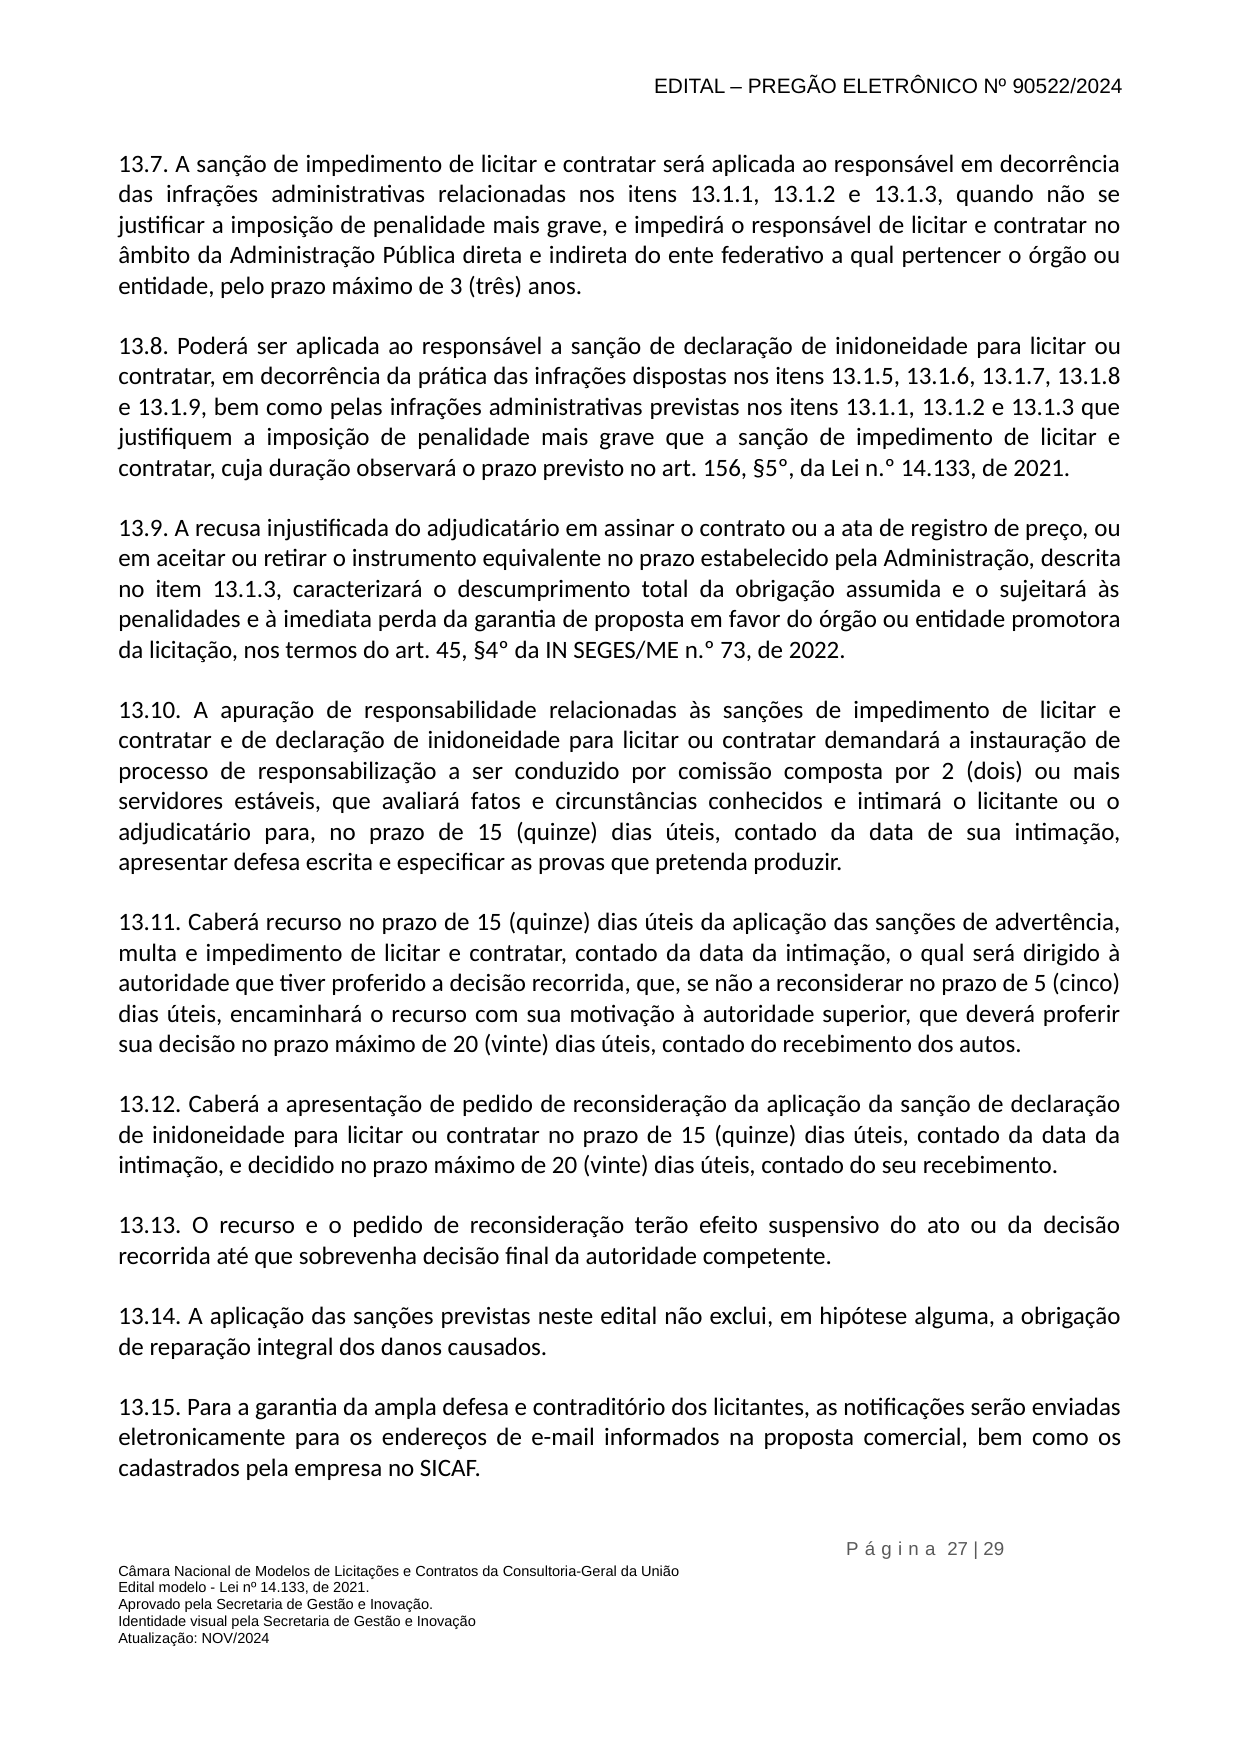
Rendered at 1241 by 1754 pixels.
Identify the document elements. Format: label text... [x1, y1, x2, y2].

text 13.13. O recurso e o pedido de reconsideração terão efeito suspensivo do ato ou da decisão recorrida até que sobrevenha decisão final da autoridade competente. [118, 1210, 1122, 1271]
text 13.8. Poderá ser aplicada ao responsável a sanção de declaração de inidoneidade para licitar ou contratar, em decorrência da prática das infrações dispostas nos itens 13.1.5, 13.1.6, 13.1.7, 13.1.8 e 13.1.9, bem como pelas infrações administrativas previstas nos itens 13.1.1, 13.1.2 e 13.1.3 que justifiquem a imposição de penalidade mais grave que a sanção de impedimento de licitar e contratar, cuja duração observará o prazo previsto no art. 156, §5º, da Lei n.º 14.133, de 2021. [118, 330, 1122, 482]
text 13.9. A recusa injustificada do adjudicatário em assinar o contrato ou a ata de registro de preço, ou em aceitar ou retirar o instrumento equivalente no prazo estabelecido pela Administração, descrita no item 13.1.3, caracterizará o descumprimento total da obrigação assumida e o sujeitará às penalidades e à imediata perda da garantia de proposta em favor do órgão ou entidade promotora da licitação, nos termos do art. 45, §4º da IN SEGES/ME n.º 73, de 2022. [118, 512, 1122, 664]
text 13.11. Caberá recurso no prazo de 15 (quinze) dias úteis da aplicação das sanções de advertência, multa e impedimento de licitar e contratar, contado da data da intimação, o qual será dirigido à autoridade que tiver proferido a decisão recorrida, que, se não a reconsiderar no prazo de 5 (cinco) dias úteis, encaminhará o recurso com sua motivação à autoridade superior, que deverá proferir sua decisão no prazo máximo de 20 (vinte) dias úteis, contado do recebimento dos autos. [118, 907, 1122, 1059]
text 13.15. Para a garantia da ampla defesa e contraditório dos licitantes, as notificações serão enviadas eletronicamente para os endereços de e-mail informados na proposta comercial, bem como os cadastrados pela empresa no SICAF. [118, 1391, 1122, 1482]
text 13.7. A sanção de impedimento de licitar e contratar será aplicada ao responsável em decorrência das infrações administrativas relacionadas nos itens 13.1.1, 13.1.2 e 13.1.3, quando não se justificar a imposição de penalidade mais grave, e impedirá o responsável de licitar e contratar no âmbito da Administração Pública direta e indireta do ente federativo a qual pertencer o órgão ou entidade, pelo prazo máximo de 3 (três) anos. [118, 148, 1122, 300]
text 13.12. Caberá a apresentação de pedido de reconsideração da aplicação da sanção de declaração de inidoneidade para licitar ou contratar no prazo de 15 (quinze) dias úteis, contado da data da intimação, e decidido no prazo máximo de 20 (vinte) dias úteis, contado do seu recebimento. [118, 1089, 1122, 1180]
text 13.14. A aplicação das sanções previstas neste edital não exclui, em hipótese alguma, a obrigação de reparação integral dos danos causados. [118, 1300, 1122, 1361]
text 13.10. A apuração de responsabilidade relacionadas às sanções de impedimento de licitar e contratar e de declaração de inidoneidade para licitar ou contratar demandará a instauração de processo de responsabilização a ser conduzido por comissão composta por 2 (dois) ou mais servidores estáveis, que avaliará fatos e circunstâncias conhecidos e intimará o licitante ou o adjudicatário para, no prazo de 15 (quinze) dias úteis, contado da data de sua intimação, apresentar defesa escrita e especificar as provas que pretenda produzir. [118, 694, 1122, 877]
